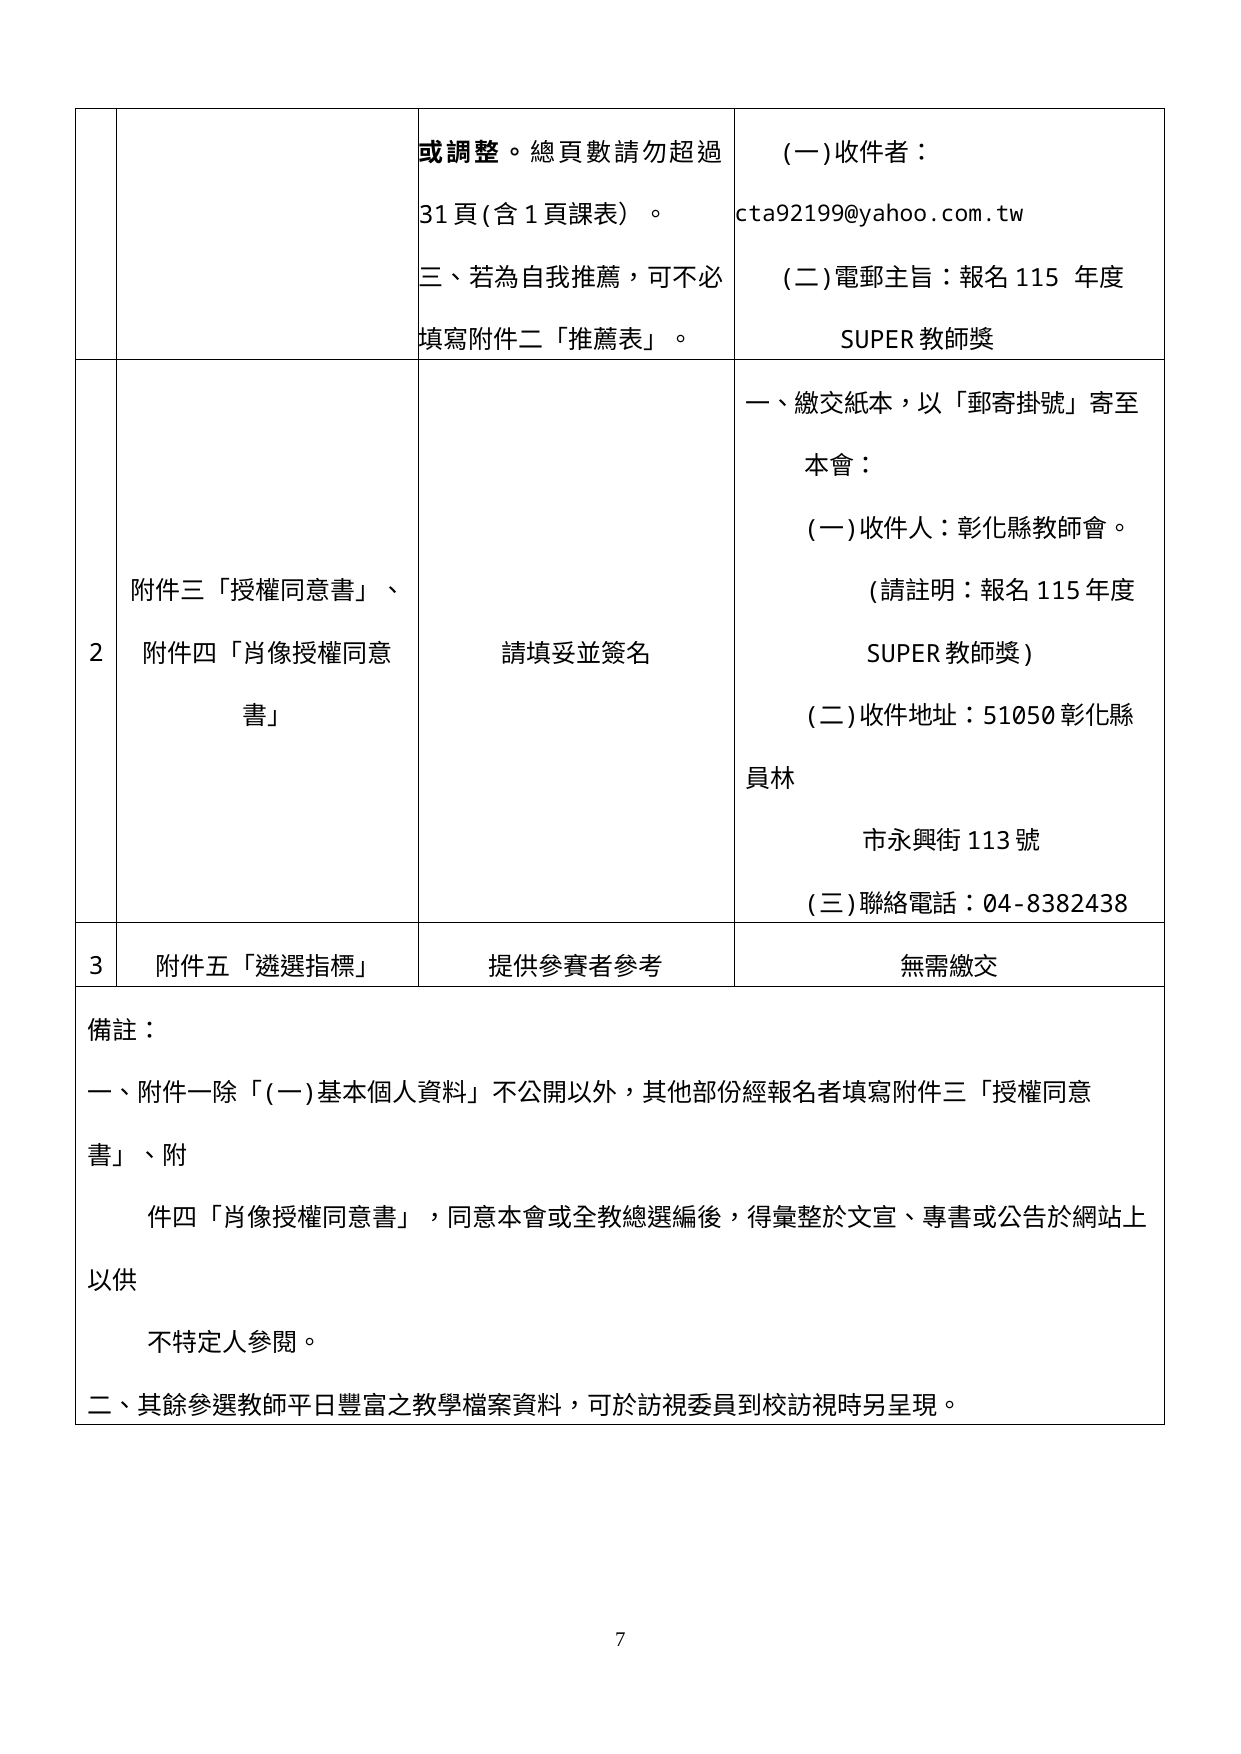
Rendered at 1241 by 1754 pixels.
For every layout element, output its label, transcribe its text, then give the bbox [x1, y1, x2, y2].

table_cell 無需繳交 [735, 923, 1164, 986]
table_cell 請填妥並簽名 [419, 360, 734, 922]
table_cell 附件五「遴選指標」 [117, 923, 418, 986]
table_cell 3 [76, 923, 116, 986]
table_cell 2 [76, 360, 116, 922]
table_cell 一、繳交紙本，以「郵寄掛號」寄至 本會： (一)收件人：彰化縣教師會。 (請註明：報名115年度 SUPER教師獎) (二)收件地址：51050彰化縣員林 市永興街113號 (三)聯絡電話：04-8382438 [735, 360, 1164, 922]
table_cell 備註： 一、附件一除「(一)基本個人資料」不公開以外，其他部份經報名者填寫附件三「授權同意書」、附 件四「肖像授權同意書」，同意本會或全教總選編後，得彙整於文宣、專書或公告於網站上以供 不特定人參閱。 二、其餘參選教師平日豐富之教學檔案資料，可於訪視委員到校訪視時另呈現。 [76, 987, 1164, 1424]
table_cell 或調整。總頁數請勿超過31頁(含1頁課表）。 三、若為自我推薦，可不必填寫附件二「推薦表」。 [419, 109, 734, 359]
table_cell [117, 109, 418, 359]
table_cell (一)收件者：cta92199@yahoo.com.tw (二)電郵主旨：報名115 年度 SUPER教師獎 [735, 109, 1164, 359]
table_cell 提供參賽者參考 [419, 923, 734, 986]
table_cell 附件三「授權同意書」、 附件四「肖像授權同意書」 [117, 360, 418, 922]
table_cell [76, 109, 116, 359]
